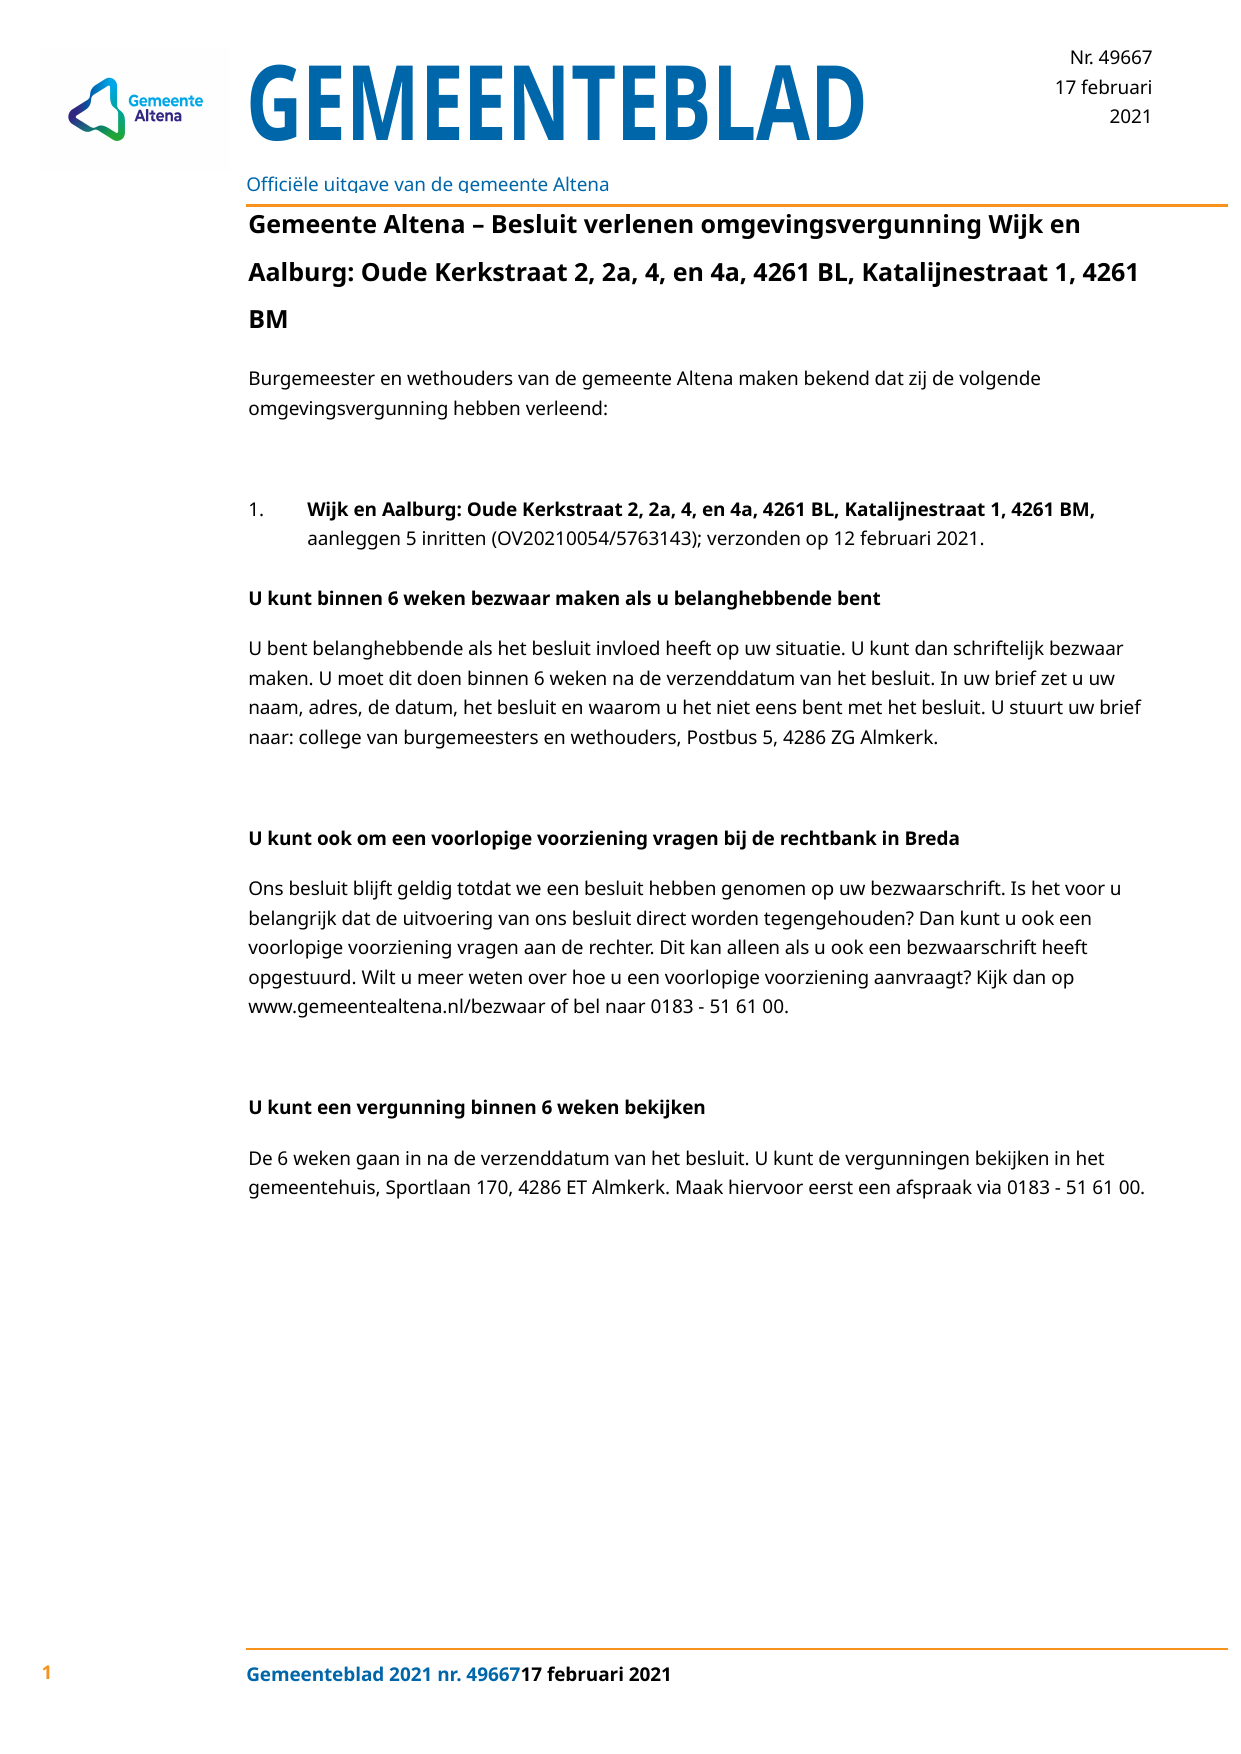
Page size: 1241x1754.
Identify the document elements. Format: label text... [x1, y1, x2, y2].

text Burgemeester en wethouders van de gemeente Altena maken bekend dat zij de volgende omgevingsvergunning hebben verleend: [248, 366, 1152, 421]
text U kunt ook om een voorlopige voorziening vragen bij de rechtbank in Breda [248, 825, 1152, 850]
text Gemeente Altena – Besluit verlenen omgevingsvergunning Wijk en Aalburg: Oude Kerkstraat 2, 2a, 4, en 4a, 4261 BL, Katalijnestraat 1, 4261 BM [248, 207, 1152, 336]
list Wijk en Aalburg: Oude Kerkstraat 2, 2a, 4, en 4a, 4261 BL, Katalijnestraat 1, 4261 BM, aanleggen 5 inritten (OV20210054/5763143); verzonden op 12 februari 2021. [248, 496, 1152, 551]
text U kunt een vergunning binnen 6 weken bekijken [248, 1094, 1152, 1120]
text De 6 weken gaan in na de verzenddatum van het besluit. U kunt de vergunningen bekijken in het gemeentehuis, Sportlaan 170, 4286 ET Almkerk. Maak hiervoor eerst een afspraak via 0183 - 51 61 00. [248, 1145, 1152, 1200]
text U bent belanghebbende als het besluit invloed heeft op uw situatie. U kunt dan schriftelijk bezwaar maken. U moet dit doen binnen 6 weken na de verzenddatum van het besluit. In uw brief zet u uw naam, adres, de datum, het besluit en waarom u het niet eens bent met het besluit. U stuurt uw brief naar: college van burgemeesters en wethouders, Postbus 5, 4286 ZG Almkerk. [248, 635, 1152, 749]
picture [41, 47, 231, 172]
text U kunt binnen 6 weken bezwaar maken als u belanghebbende bent [248, 585, 1152, 610]
text Ons besluit blijft geldig totdat we een besluit hebben genomen op uw bezwaarschrift. Is het voor u belangrijk dat de uitvoering van ons besluit direct worden tegengehouden? Dan kunt u ook een voorlopige voorziening vragen aan de rechter. Dit kan alleen als u ook een bezwaarschrift heeft opgestuurd. Wilt u meer weten over hoe u een voorlopige voorziening aanvraagt? Kijk dan op www.gemeentealtena.nl/bezwaar of bel naar 0183 - 51 61 00. [248, 875, 1152, 1019]
